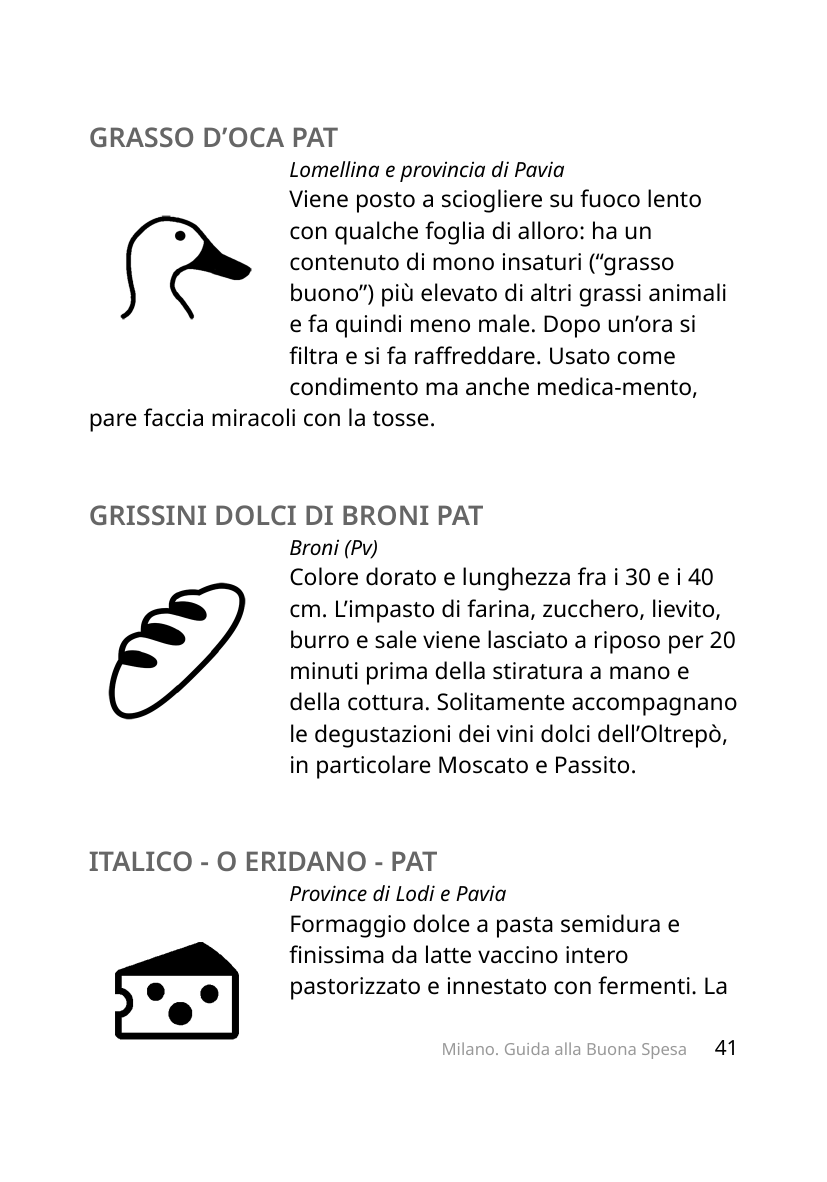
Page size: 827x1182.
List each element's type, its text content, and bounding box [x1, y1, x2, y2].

subtitle Province di Lodi e Pavia [88, 879, 738, 908]
title Grissini dolci di Broni PAT [88, 496, 738, 533]
title Italico - o Eridano - PAT [88, 842, 738, 879]
subtitle Lomellina e provincia di Pavia [88, 155, 738, 183]
text Formaggio dolce a pasta semidura e finissima da latte vaccino intero pastorizzato e innestato con fermenti. La [266, 908, 738, 1002]
text Viene posto a sciogliere su fuoco lento con qualche foglia di alloro: ha un contenuto di mono insaturi (“grasso buono”) più elevato di altri grassi animali e fa quindi meno male. Dopo un’ora si filtra e si fa raffreddare. Usato come condimento ma anche medica-mento, pare faccia miracoli con la tosse. [88, 183, 738, 433]
picture [88, 908, 266, 1086]
subtitle Broni (Pv) [88, 533, 738, 561]
title Grasso d’oca PAT [88, 118, 738, 155]
picture [88, 184, 266, 362]
picture [88, 562, 266, 740]
text Colore dorato e lunghezza fra i 30 e i 40 cm. L’impasto di farina, zucchero, lievito, burro e sale viene lasciato a riposo per 20 minuti prima della stiratura a mano e della cottura. Solitamente accompagnano le degustazioni dei vini dolci dell’Oltrepò, in particolare Moscato e Passito. [88, 561, 738, 780]
